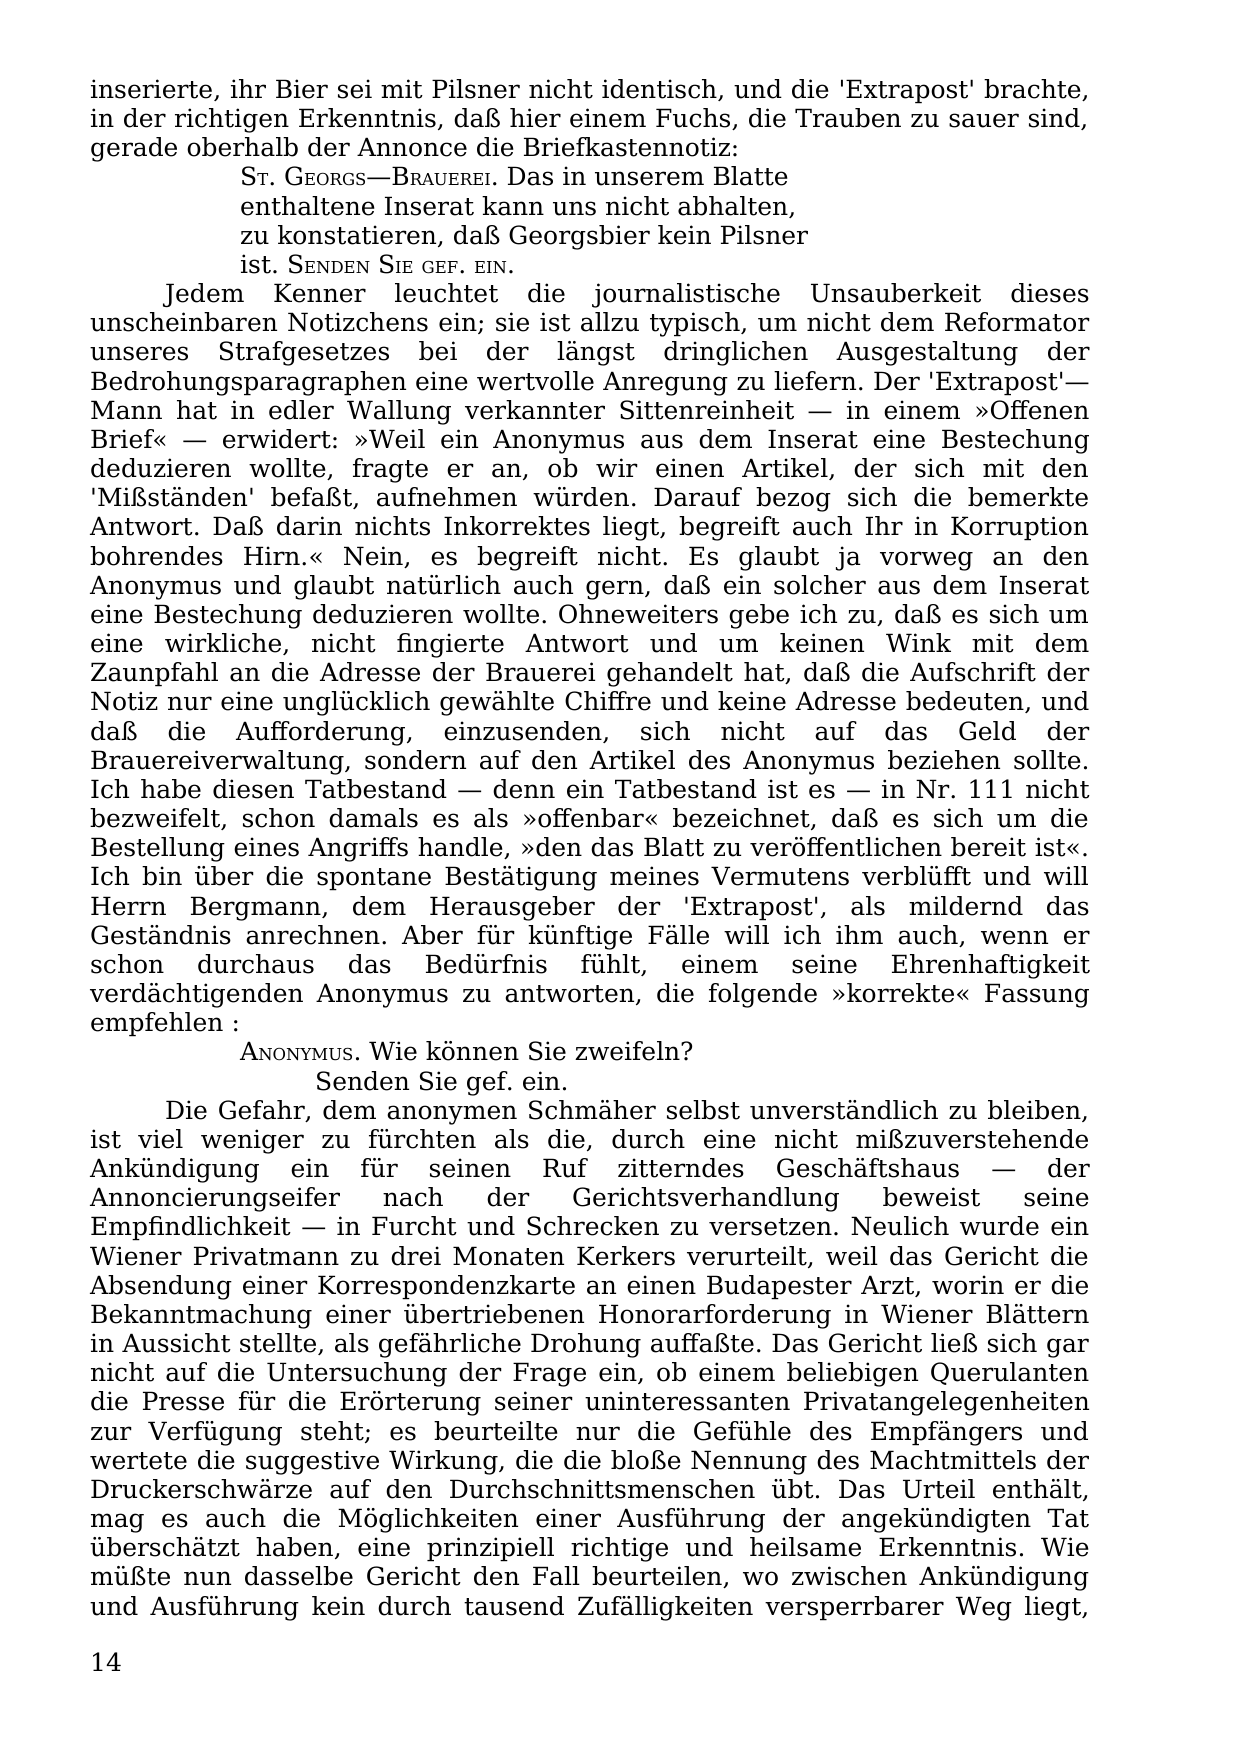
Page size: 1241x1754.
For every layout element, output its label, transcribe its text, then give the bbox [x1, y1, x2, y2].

text Senden Sie gef. ein. [240, 1067, 1091, 1096]
text Jedem Kenner leuchtet die journalistische Unsauberkeit dieses unscheinbaren Notizchens ein; sie ist allzu typisch, um nicht dem Reformator unseres Strafgesetzes bei der längst dringlichen Ausgestaltung der Bedrohungsparagraphen eine wertvolle Anregung zu liefern. Der 'Extrapost'—Mann hat in edler Wallung verkannter Sittenreinheit — in einem »Offenen Brief« — erwidert: »Weil ein Anonymus aus dem Inserat eine Bestechung deduzieren wollte, fragte er an, ob wir einen Artikel, der sich mit den 'Mißständen' befaßt, aufnehmen würden. Darauf bezog sich die bemerkte Antwort. Daß darin nichts Inkorrektes liegt, begreift auch Ihr in Korruption bohrendes Hirn.« Nein, es begreift nicht. Es glaubt ja vorweg an den Anonymus und glaubt natürlich auch gern, daß ein solcher aus dem Inserat eine Bestechung deduzieren wollte. Ohneweiters gebe ich zu, daß es sich um eine wirkliche, nicht fingierte Antwort und um keinen Wink mit dem Zaunpfahl an die Adresse der Brauerei gehandelt hat, daß die Aufschrift der Notiz nur eine unglücklich gewählte Chiffre und keine Adresse bedeuten, und daß die Aufforderung, einzusenden, sich nicht auf das Geld der Brauereiverwaltung, sondern auf den Artikel des Anonymus beziehen sollte. Ich habe diesen Tatbestand — denn ein Tatbestand ist es — in Nr. 111 nicht bezweifelt, schon damals es als »offenbar« bezeichnet, daß es sich um die Bestellung eines Angriffs handle, »den das Blatt zu veröffentlichen bereit ist«. Ich bin über die spontane Bestätigung meines Vermutens verblüfft und will Herrn Bergmann, dem Herausgeber der 'Extrapost', als mildernd das Geständnis anrechnen. Aber für künftige Fälle will ich ihm auch, wenn er schon durchaus das Bedürfnis fühlt, einem seine Ehrenhaftigkeit verdächtigenden Anonymus zu antworten, die folgende »korrekte« Fassung empfehlen : [90, 279, 1091, 1037]
text inserierte, ihr Bier sei mit Pilsner nicht identisch, und die 'Extrapost' brachte, in der richtigen Erkenntnis, daß hier einem Fuchs, die Trauben zu sauer sind, gerade oberhalb der Annonce die Briefkastennotiz: [90, 75, 1091, 162]
text ist. Senden Sie gef. ein. [240, 250, 1091, 279]
text zu konstatieren, daß Georgsbier kein Pilsner [240, 221, 1091, 250]
text St. Georgs—Brauerei. Das in unserem Blatte [240, 162, 1091, 192]
text enthaltene Inserat kann uns nicht abhalten, [240, 192, 1091, 221]
text Anonymus. Wie können Sie zweifeln? [240, 1037, 1091, 1067]
text Die Gefahr, dem anonymen Schmäher selbst unverständlich zu bleiben, ist viel weniger zu fürchten als die, durch eine nicht mißzuverstehende Ankündigung ein für seinen Ruf zitterndes Geschäftshaus — der Annoncierungseifer nach der Gerichtsverhandlung beweist seine Empfindlichkeit — in Furcht und Schrecken zu versetzen. Neulich wurde ein Wiener Privatmann zu drei Monaten Kerkers verurteilt, weil das Gericht die Absendung einer Korrespondenzkarte an einen Budapester Arzt, worin er die Bekanntmachung einer übertriebenen Honorarforderung in Wiener Blättern in Aussicht stellte, als gefährliche Drohung auffaßte. Das Gericht ließ sich gar nicht auf die Untersuchung der Frage ein, ob einem beliebigen Querulanten die Presse für die Erörterung seiner uninteressanten Privatangelegenheiten zur Verfügung steht; es beurteilte nur die Gefühle des Empfängers und wertete die suggestive Wirkung, die die bloße Nennung des Machtmittels der Druckerschwärze auf den Durchschnittsmenschen übt. Das Urteil enthält, mag es auch die Möglichkeiten einer Ausführung der angekündigten Tat überschätzt haben, eine prinzipiell richtige und heilsame Erkenntnis. Wie müßte nun dasselbe Gericht den Fall beurteilen, wo zwischen Ankündigung und Ausführung kein durch tausend Zufälligkeiten versperrbarer Weg liegt, [90, 1096, 1091, 1621]
